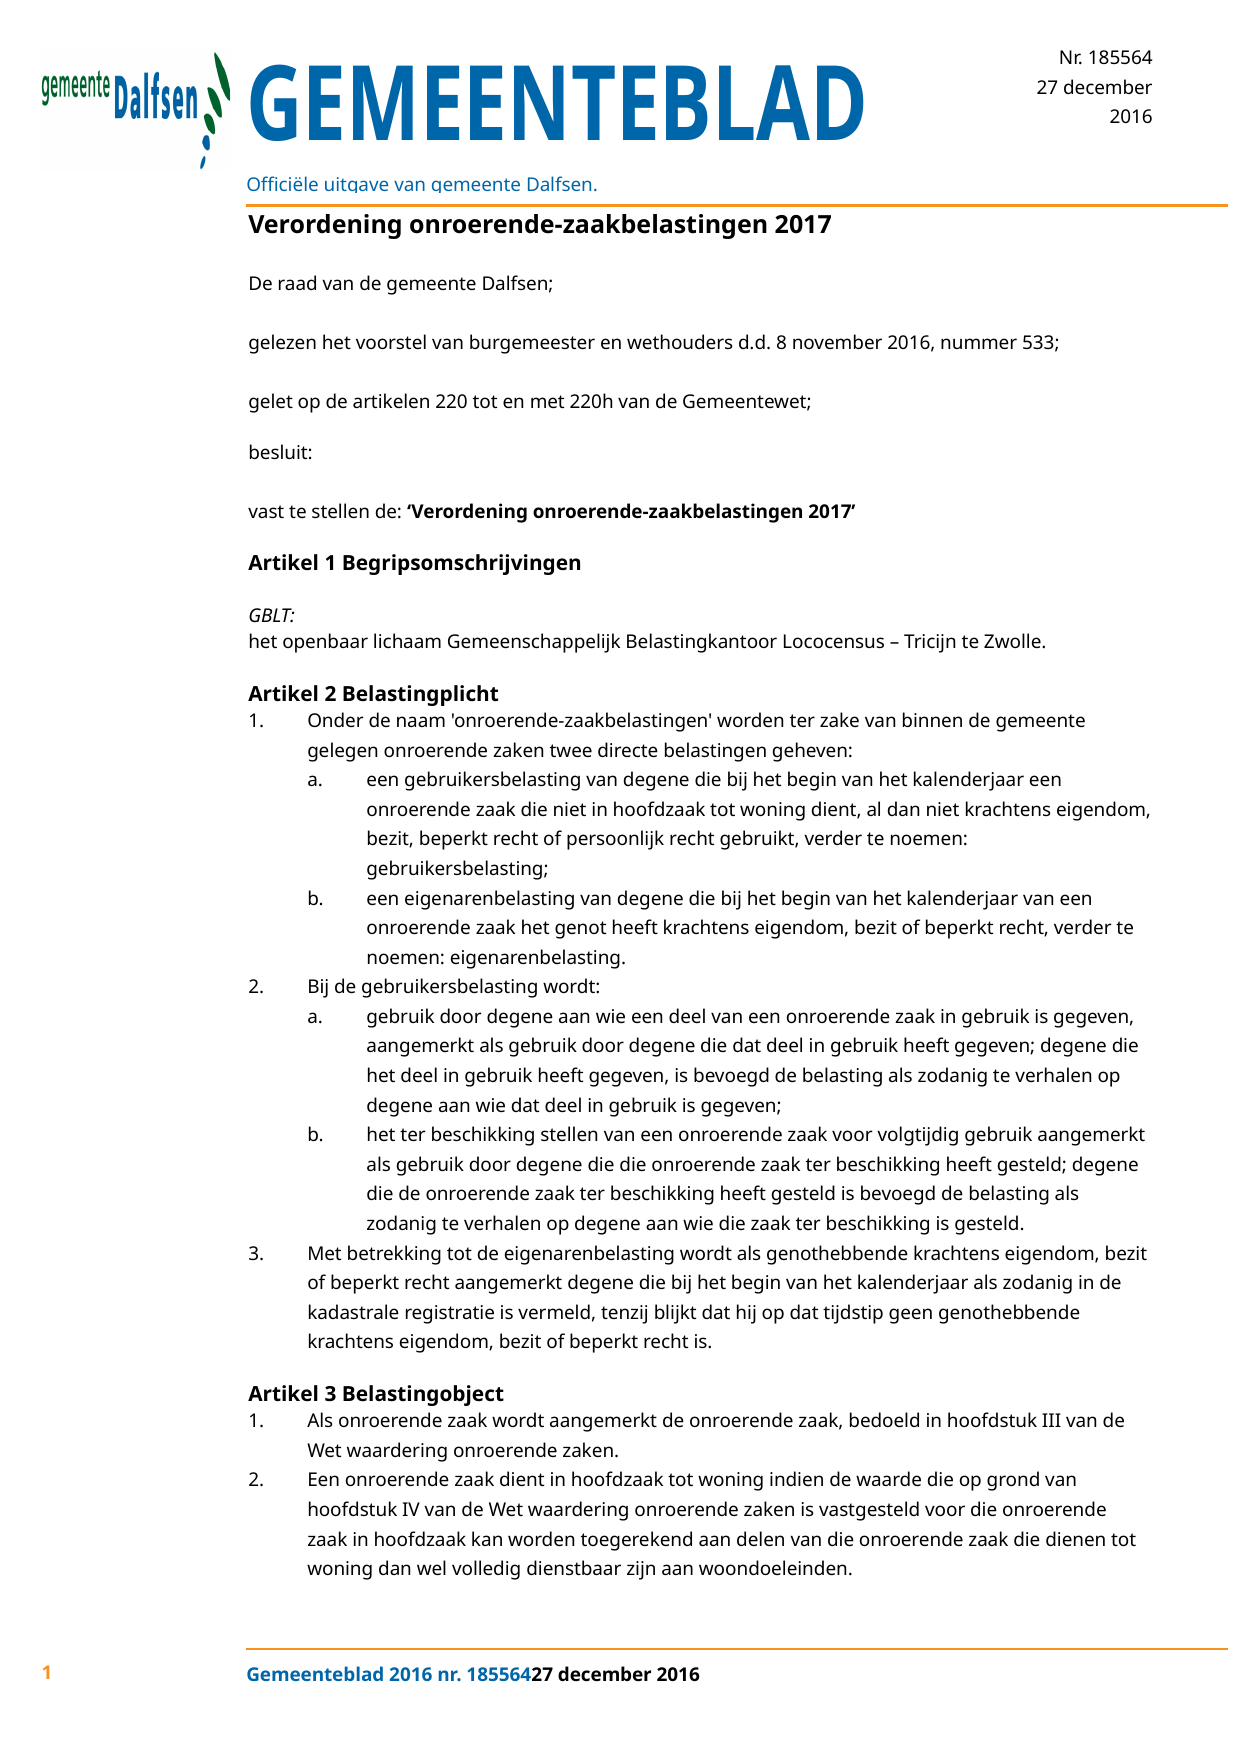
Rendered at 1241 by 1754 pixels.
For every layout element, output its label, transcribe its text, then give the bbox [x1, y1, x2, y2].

text gelet op de artikelen 220 tot en met 220h van de Gemeentewet; [248, 389, 1152, 414]
text Artikel 3 Belastingobject [248, 1379, 1152, 1407]
list Een onroerende zaak dient in hoofdzaak tot woning indien de waarde die op grond van hoofdstuk IV van de Wet waardering onroerende zaken is vastgesteld voor die onroerende zaak in hoofdzaak kan worden toegerekend aan delen van die onroerende zaak die dienen tot woning dan wel volledig dienstbaar zijn aan woondoeleinden. [248, 1467, 1152, 1581]
list gebruik door degene aan wie een deel van een onroerende zaak in gebruik is gegeven, aangemerkt als gebruik door degene die dat deel in gebruik heeft gegeven; degene die het deel in gebruik heeft gegeven, is bevoegd de belasting als zodanig te verhalen op degene aan wie dat deel in gebruik is gegeven; [307, 1003, 1152, 1118]
list een eigenarenbelasting van degene die bij het begin van het kalenderjaar van een onroerende zaak het genot heeft krachtens eigendom, bezit of beperkt recht, verder te noemen: eigenarenbelasting. [307, 885, 1152, 970]
text GBLT: [248, 603, 1152, 628]
list het ter beschikking stellen van een onroerende zaak voor volgtijdig gebruik aangemerkt als gebruik door degene die die onroerende zaak ter beschikking heeft gesteld; degene die de onroerende zaak ter beschikking heeft gesteld is bevoegd de belasting als zodanig te verhalen op degene aan wie die zaak ter beschikking is gesteld. [307, 1121, 1152, 1236]
text Artikel 1 Begripsomschrijvingen [248, 548, 1152, 577]
list een gebruikersbelasting van degene die bij het begin van het kalenderjaar een onroerende zaak die niet in hoofdzaak tot woning dient, al dan niet krachtens eigendom, bezit, beperkt recht of persoonlijk recht gebruikt, verder te noemen: gebruikersbelasting; [307, 766, 1152, 881]
list Als onroerende zaak wordt aangemerkt de onroerende zaak, bedoeld in hoofdstuk III van de Wet waardering onroerende zaken. [248, 1407, 1152, 1463]
picture [41, 47, 231, 172]
list Met betrekking tot de eigenarenbelasting wordt als genothebbende krachtens eigendom, bezit of beperkt recht aangemerkt degene die bij het begin van het kalenderjaar als zodanig in de kadastrale registratie is vermeld, tenzij blijkt dat hij op dat tijdstip geen genothebbende krachtens eigendom, bezit of beperkt recht is. [248, 1240, 1152, 1354]
list Onder de naam 'onroerende-zaakbelastingen' worden ter zake van binnen de gemeente gelegen onroerende zaken twee directe belastingen geheven: [248, 707, 1152, 763]
text gelezen het voorstel van burgemeester en wethouders d.d. 8 november 2016, nummer 533; [248, 329, 1152, 355]
text het openbaar lichaam Gemeenschappelijk Belastingkantoor Lococensus – Tricijn te Zwolle. [248, 628, 1152, 654]
text De raad van de gemeente Dalfsen; [248, 270, 1152, 296]
text vast te stellen de: ‘Verordening onroerende-zaakbelastingen 2017’ [248, 498, 1152, 524]
text Artikel 2 Belastingplicht [248, 679, 1152, 707]
text besluit: [248, 439, 1152, 465]
text Verordening onroerende-zaakbelastingen 2017 [248, 207, 1152, 241]
list Bij de gebruikersbelasting wordt: [248, 973, 1152, 999]
